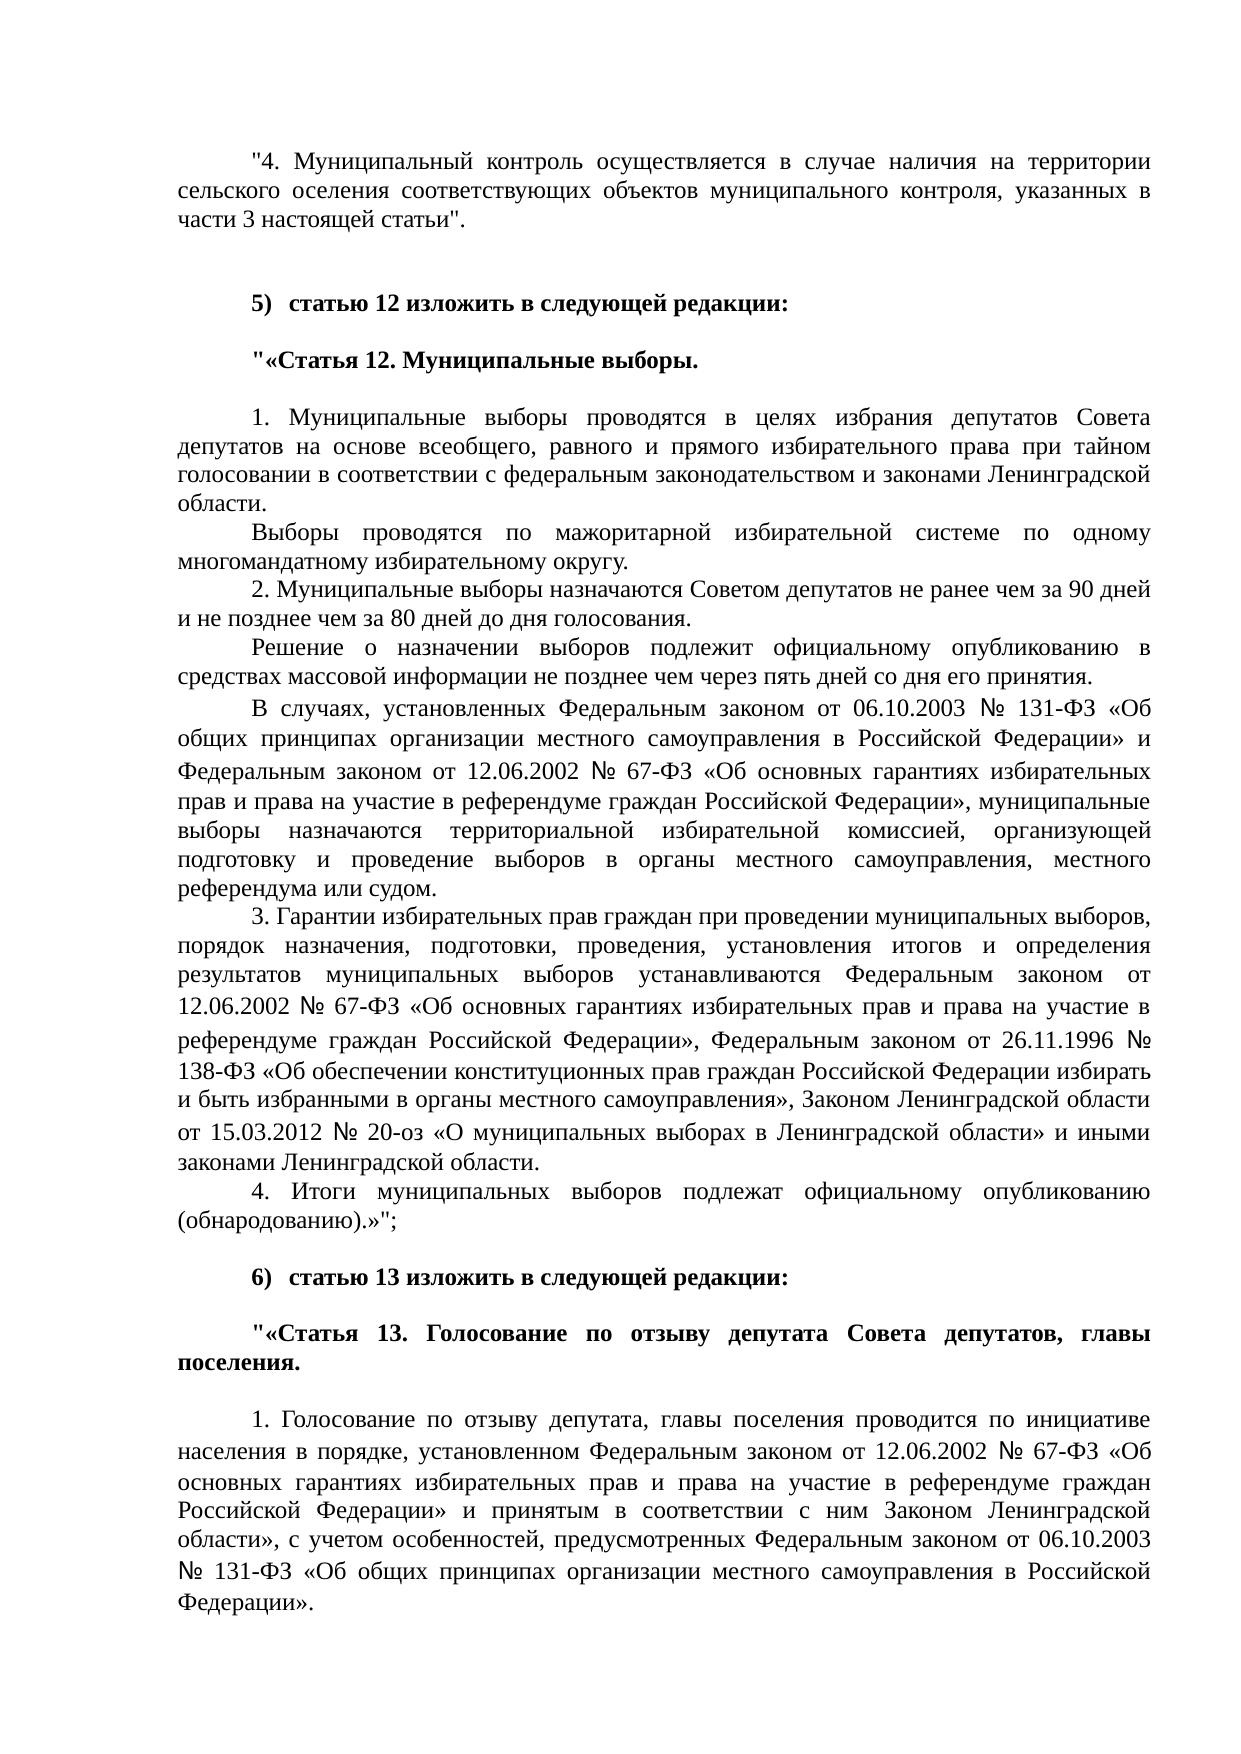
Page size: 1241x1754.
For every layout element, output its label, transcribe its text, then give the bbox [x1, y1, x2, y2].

text 6) статью 13 изложить в следующей редакции: [251, 1262, 1152, 1290]
text В случаях, установленных Федеральным законом от 06.10.2003 № 131-ФЗ «Об общих принципах организации местного самоуправления в Российской Федерации» и Федеральным законом от 12.06.2002 № 67-ФЗ «Об основных гарантиях избирательных прав и права на участие в референдуме граждан Российской Федерации», муниципальные выборы назначаются территориальной избирательной комиссией, организующей подготовку и проведение выборов в органы местного самоуправления, местного референдума или судом. [177, 689, 1152, 901]
text 3. Гарантии избирательных прав граждан при проведении муниципальных выборов, порядок назначения, подготовки, проведения, установления итогов и определения результатов муниципальных выборов устанавливаются Федеральным законом от 12.06.2002 № 67-ФЗ «Об основных гарантиях избирательных прав и права на участие в референдуме граждан Российской Федерации», Федеральным законом от 26.11.1996 № 138-ФЗ «Об обеспечении конституционных прав граждан Российской Федерации избирать и быть избранными в органы местного самоуправления», Законом Ленинградской области от 15.03.2012 № 20-оз «О муниципальных выборах в Ленинградской области» и иными законами Ленинградской области. [177, 901, 1152, 1176]
text 5) статью 12 изложить в следующей редакции: [251, 288, 1152, 317]
text 1. Муниципальные выборы проводятся в целях избрания депутатов Совета депутатов на основе всеобщего, равного и прямого избирательного права при тайном голосовании в соответствии с федеральным законодательством и законами Ленинградской области. [177, 402, 1152, 517]
text 4. Итоги муниципальных выборов подлежат официальному опубликованию (обнародованию).»"; [177, 1176, 1152, 1233]
text "«Статья 12. Муниципальные выборы. [177, 345, 1152, 374]
text 2. Муниципальные выборы назначаются Советом депутатов не ранее чем за 90 дней и не позднее чем за 80 дней до дня голосования. [177, 574, 1152, 632]
text 1. Голосование по отзыву депутата, главы поселения проводится по инициативе населения в порядке, установленном Федеральным законом от 12.06.2002 № 67-ФЗ «Об основных гарантиях избирательных прав и права на участие в референдуме граждан Российской Федерации» и принятым в соответствии с ним Законом Ленинградской области», с учетом особенностей, предусмотренных Федеральным законом от 06.10.2003 № 131-ФЗ «Об общих принципах организации местного самоуправления в Российской Федерации». [177, 1404, 1152, 1616]
text Решение о назначении выборов подлежит официальному опубликованию в средствах массовой информации не позднее чем через пять дней со дня его принятия. [177, 632, 1152, 689]
text "«Статья 13. Голосование по отзыву депутата Совета депутатов, главы поселения. [177, 1318, 1152, 1376]
text Выборы проводятся по мажоритарной избирательной системе по одному многомандатному избирательному округу. [177, 517, 1152, 574]
text "4. Муниципальный контроль осуществляется в случае наличия на территории сельского оселения соответствующих объектов муниципального контроля, указанных в части 3 настоящей статьи". [177, 146, 1152, 232]
